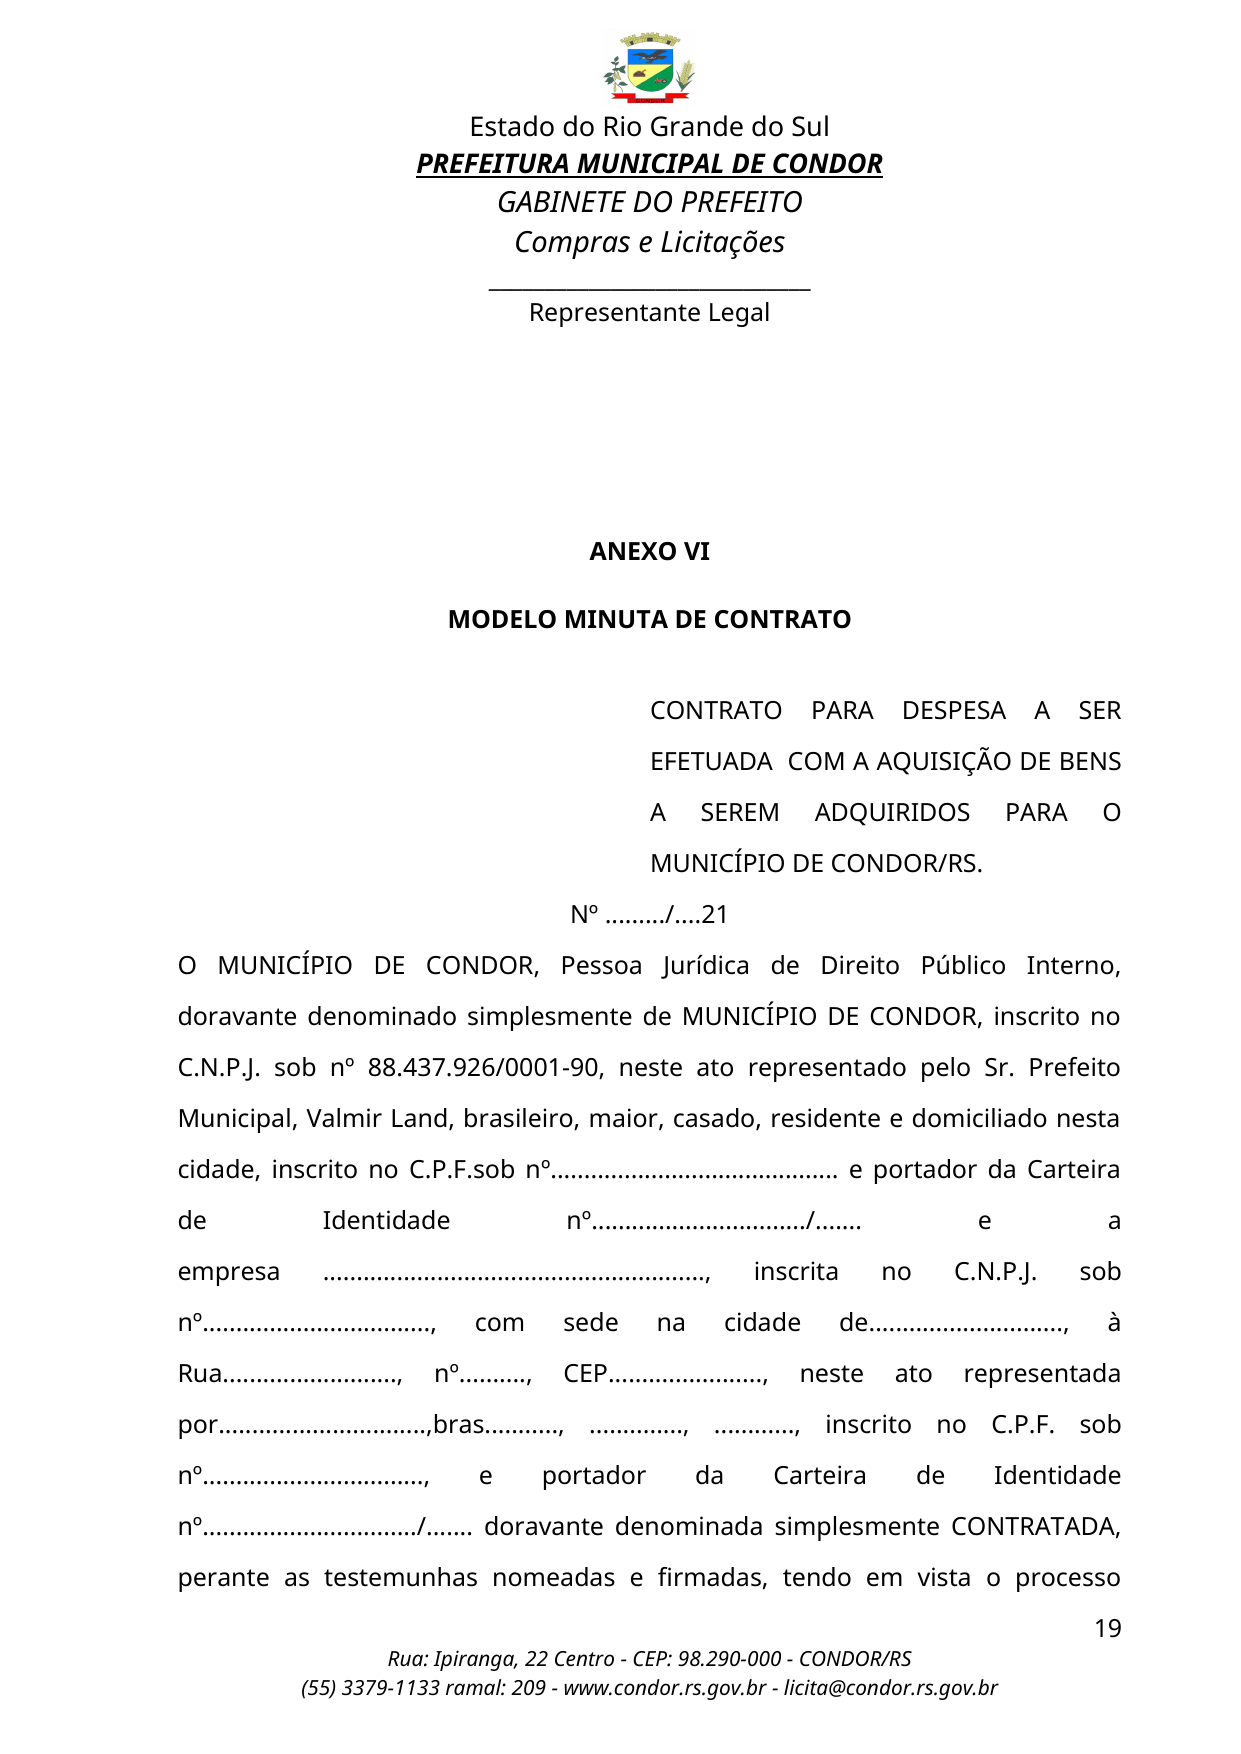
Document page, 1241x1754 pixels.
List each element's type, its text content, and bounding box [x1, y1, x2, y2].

text MODELO MINUTA DE CONTRATO [177, 601, 1122, 635]
text Representante Legal [177, 295, 1122, 329]
picture [602, 29, 698, 108]
text CONTRATO PARA DESPESA A SER EFETUADA COM A AQUISIÇÃO DE BENS A SEREM ADQUIRIDOS PARA O MUNICÍPIO DE CONDOR/RS. [650, 692, 1122, 879]
text O MUNICÍPIO DE CONDOR, Pessoa Jurídica de Direito Público Interno, doravante denominado simplesmente de MUNICÍPIO DE CONDOR, inscrito no C.N.P.J. sob nº 88.437.926/0001-90, neste ato representado pelo Sr. Prefeito Municipal, Valmir Land, brasileiro, maior, casado, residente e domiciliado nesta cidade, inscrito no C.P.F.sob nº........................................... e portador da Carteira de Identidade nº................................/....... e a empresa ........................................................., inscrita no C.N.P.J. sob nº.................................., com sede na cidade de............................., à Rua.........................., nº.........., CEP......................., neste ato representada por...............................,bras..........., .............., ............, inscrito no C.P.F. sob nº................................., e portador da Carteira de Identidade nº................................/....... doravante denominada simplesmente CONTRATADA, perante as testemunhas nomeadas e firmadas, tendo em vista o processo [177, 947, 1122, 1594]
text _____________________________ [177, 261, 1122, 295]
text ANEXO VI [177, 533, 1122, 567]
subtitle Nº ........./....21 [177, 896, 1122, 931]
